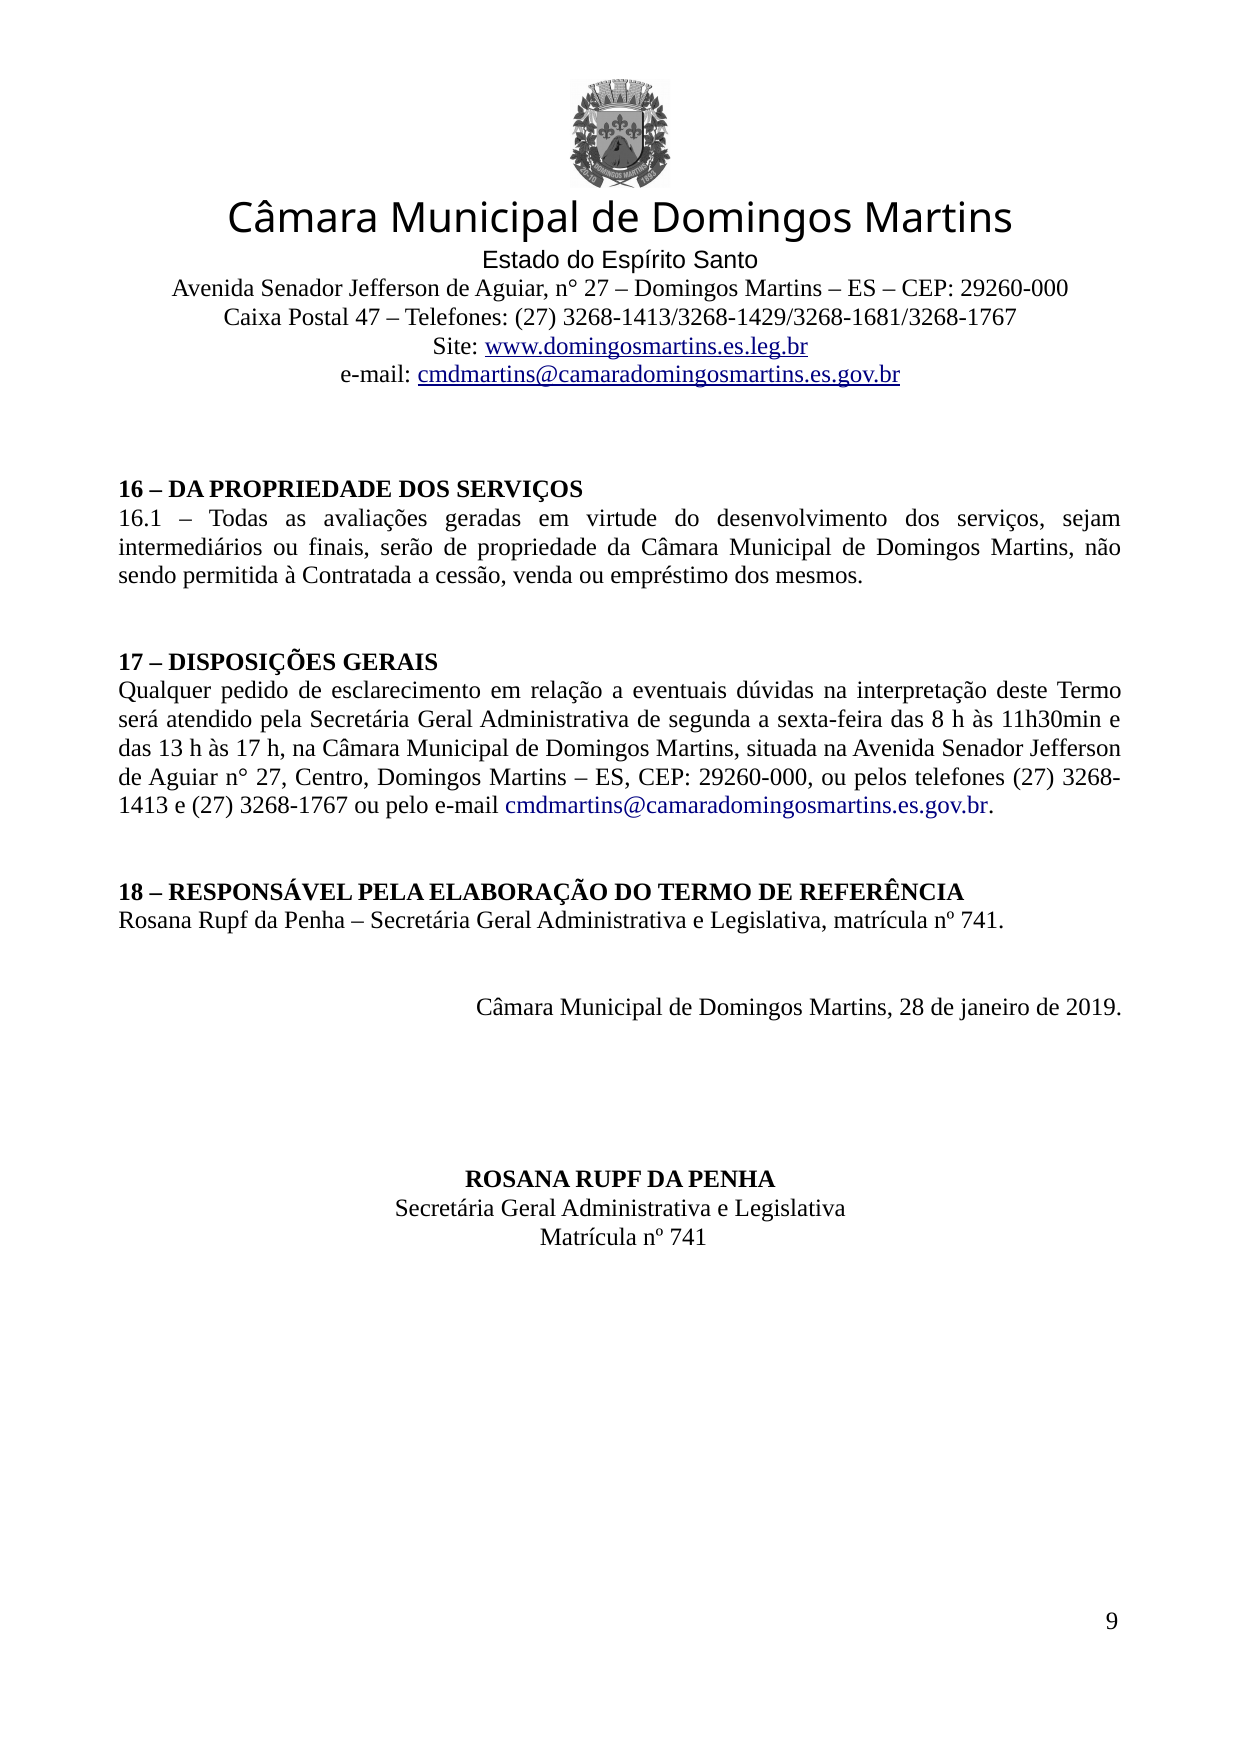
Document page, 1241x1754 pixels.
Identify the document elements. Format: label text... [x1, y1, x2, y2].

text Matrícula nº 741 [118, 1222, 1122, 1250]
text Secretária Geral Administrativa e Legislativa [118, 1193, 1122, 1222]
text 18 – RESPONSÁVEL PELA ELABORAÇÃO DO TERMO DE REFERÊNCIA [118, 877, 1122, 905]
text 17 – DISPOSIÇÕES GERAIS [118, 647, 1122, 675]
text ROSANA RUPF DA PENHA [118, 1164, 1122, 1193]
text Rosana Rupf da Penha – Secretária Geral Administrativa e Legislativa, matrícula nº 741. [118, 905, 1122, 934]
text 16.1 – Todas as avaliações geradas em virtude do desenvolvimento dos serviços, sejam intermediários ou finais, serão de propriedade da Câmara Municipal de Domingos Martins, não sendo permitida à Contratada a cessão, venda ou empréstimo dos mesmos. [118, 503, 1122, 589]
text Qualquer pedido de esclarecimento em relação a eventuais dúvidas na interpretação deste Termo será atendido pela Secretária Geral Administrativa de segunda a sexta-feira das 8 h às 11h30min e das 13 h às 17 h, na Câmara Municipal de Domingos Martins, situada na Avenida Senador Jefferson de Aguiar n° 27, Centro, Domingos Martins – ES, CEP: 29260-000, ou pelos telefones (27) 3268-1413 e (27) 3268-1767 ou pelo e-mail cmdmartins@camaradomingosmartins.es.gov.br. [118, 675, 1122, 819]
text 16 – DA PROPRIEDADE DOS SERVIÇOS [118, 474, 1122, 503]
text Câmara Municipal de Domingos Martins, 28 de janeiro de 2019. [118, 992, 1122, 1020]
